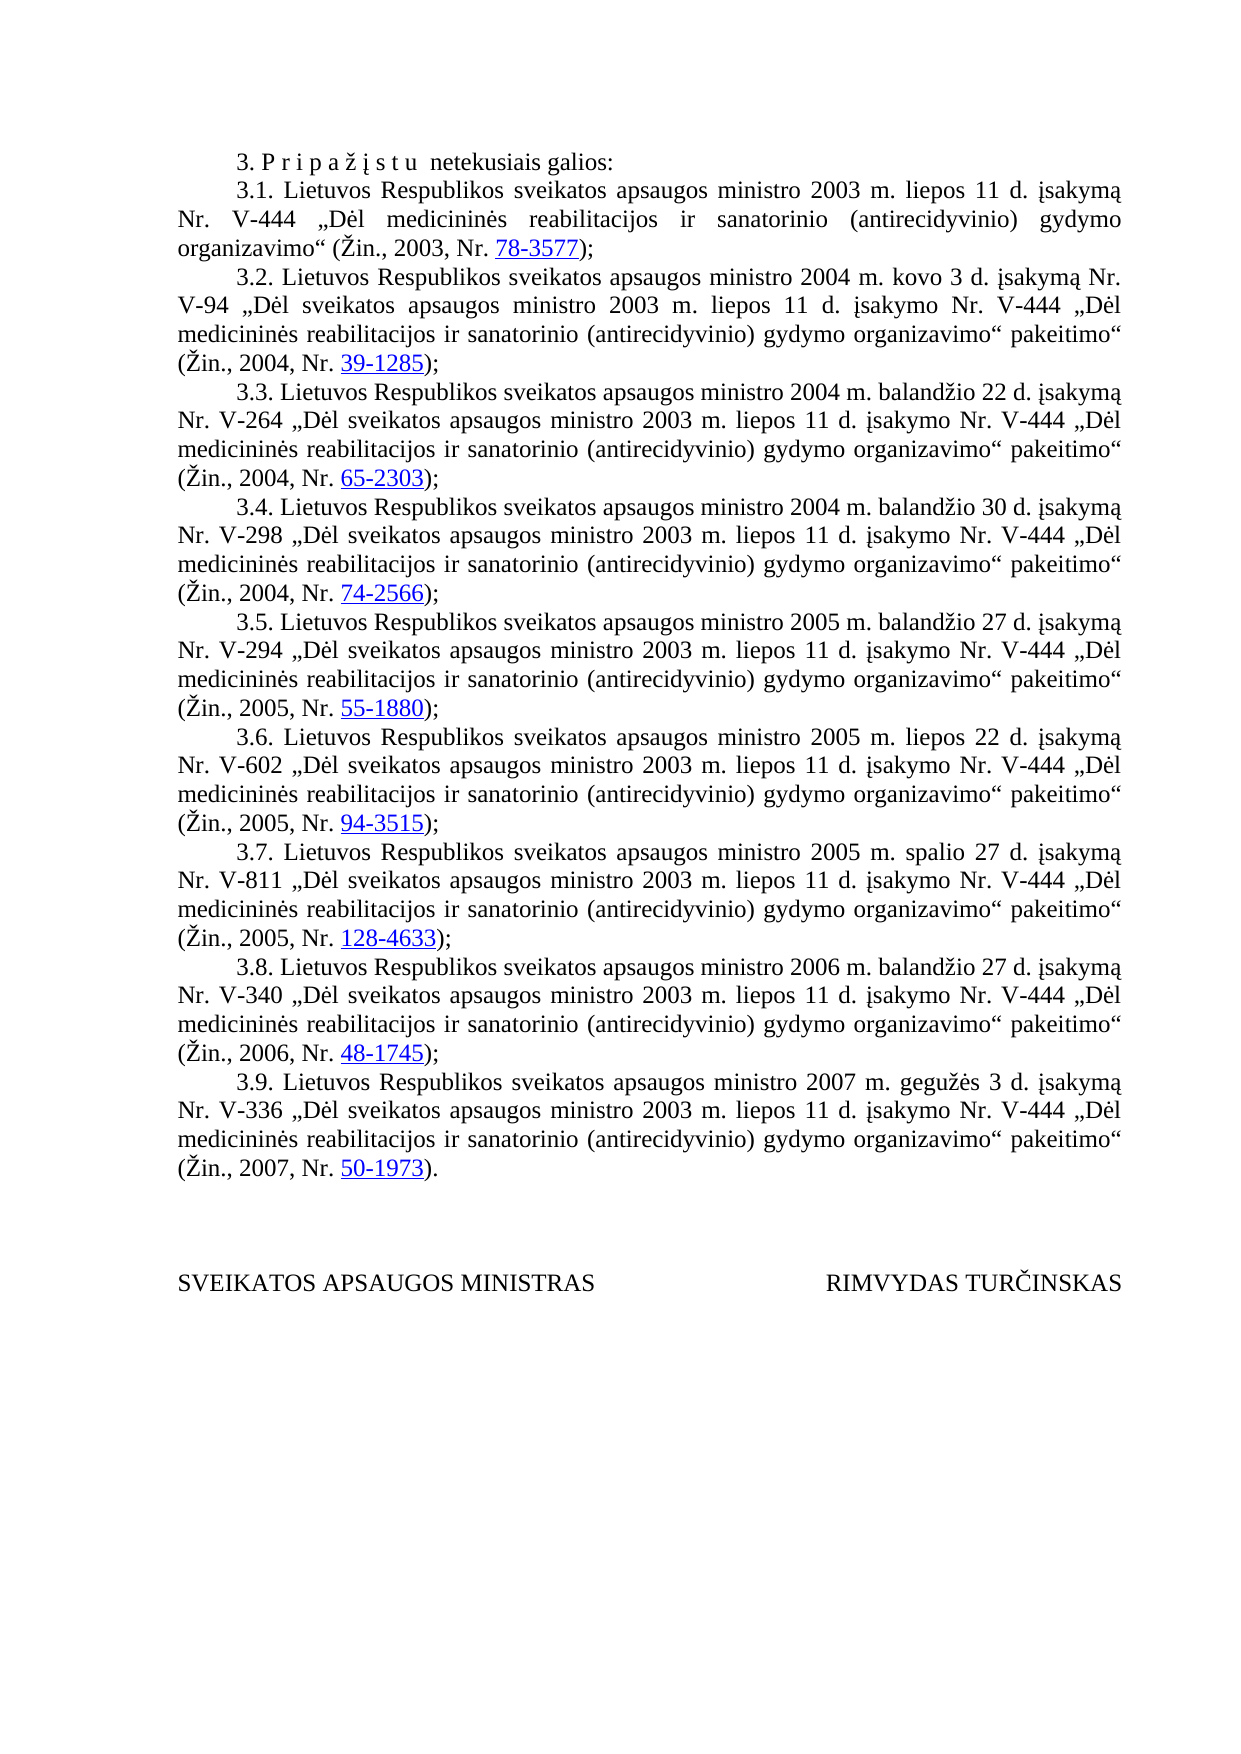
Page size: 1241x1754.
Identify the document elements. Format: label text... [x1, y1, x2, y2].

text 3.5. Lietuvos Respublikos sveikatos apsaugos ministro 2005 m. balandžio 27 d. įsakymą Nr. V-294 „Dėl sveikatos apsaugos ministro 2003 m. liepos 11 d. įsakymo Nr. V-444 „Dėl medicininės reabilitacijos ir sanatorinio (antirecidyvinio) gydymo organizavimo“ pakeitimo“ (Žin., 2005, Nr. 55-1880); [177, 607, 1122, 722]
text 3.7. Lietuvos Respublikos sveikatos apsaugos ministro 2005 m. spalio 27 d. įsakymą Nr. V-811 „Dėl sveikatos apsaugos ministro 2003 m. liepos 11 d. įsakymo Nr. V-444 „Dėl medicininės reabilitacijos ir sanatorinio (antirecidyvinio) gydymo organizavimo“ pakeitimo“ (Žin., 2005, Nr. 128-4633); [177, 837, 1122, 952]
text 3.6. Lietuvos Respublikos sveikatos apsaugos ministro 2005 m. liepos 22 d. įsakymą Nr. V-602 „Dėl sveikatos apsaugos ministro 2003 m. liepos 11 d. įsakymo Nr. V-444 „Dėl medicininės reabilitacijos ir sanatorinio (antirecidyvinio) gydymo organizavimo“ pakeitimo“ (Žin., 2005, Nr. 94-3515); [177, 722, 1122, 837]
text 3.2. Lietuvos Respublikos sveikatos apsaugos ministro 2004 m. kovo 3 d. įsakymą Nr. V-94 „Dėl sveikatos apsaugos ministro 2003 m. liepos 11 d. įsakymo Nr. V-444 „Dėl medicininės reabilitacijos ir sanatorinio (antirecidyvinio) gydymo organizavimo“ pakeitimo“ (Žin., 2004, Nr. 39-1285); [177, 262, 1122, 377]
text 3.4. Lietuvos Respublikos sveikatos apsaugos ministro 2004 m. balandžio 30 d. įsakymą Nr. V-298 „Dėl sveikatos apsaugos ministro 2003 m. liepos 11 d. įsakymo Nr. V-444 „Dėl medicininės reabilitacijos ir sanatorinio (antirecidyvinio) gydymo organizavimo“ pakeitimo“ (Žin., 2004, Nr. 74-2566); [177, 492, 1122, 607]
text 3.8. Lietuvos Respublikos sveikatos apsaugos ministro 2006 m. balandžio 27 d. įsakymą Nr. V-340 „Dėl sveikatos apsaugos ministro 2003 m. liepos 11 d. įsakymo Nr. V-444 „Dėl medicininės reabilitacijos ir sanatorinio (antirecidyvinio) gydymo organizavimo“ pakeitimo“ (Žin., 2006, Nr. 48-1745); [177, 952, 1122, 1067]
text 3.1. Lietuvos Respublikos sveikatos apsaugos ministro 2003 m. liepos 11 d. įsakymą Nr. V-444 „Dėl medicininės reabilitacijos ir sanatorinio (antirecidyvinio) gydymo organizavimo“ (Žin., 2003, Nr. 78-3577); [177, 176, 1122, 262]
text SVEIKATOS APSAUGOS MINISTRAS RIMVYDAS TURČINSKAS [177, 1268, 1122, 1297]
text 3.9. Lietuvos Respublikos sveikatos apsaugos ministro 2007 m. gegužės 3 d. įsakymą Nr. V-336 „Dėl sveikatos apsaugos ministro 2003 m. liepos 11 d. įsakymo Nr. V-444 „Dėl medicininės reabilitacijos ir sanatorinio (antirecidyvinio) gydymo organizavimo“ pakeitimo“ (Žin., 2007, Nr. 50-1973). [177, 1067, 1122, 1182]
text 3. Pripažįstu netekusiais galios: [177, 147, 1122, 176]
text 3.3. Lietuvos Respublikos sveikatos apsaugos ministro 2004 m. balandžio 22 d. įsakymą Nr. V-264 „Dėl sveikatos apsaugos ministro 2003 m. liepos 11 d. įsakymo Nr. V-444 „Dėl medicininės reabilitacijos ir sanatorinio (antirecidyvinio) gydymo organizavimo“ pakeitimo“ (Žin., 2004, Nr. 65-2303); [177, 377, 1122, 492]
